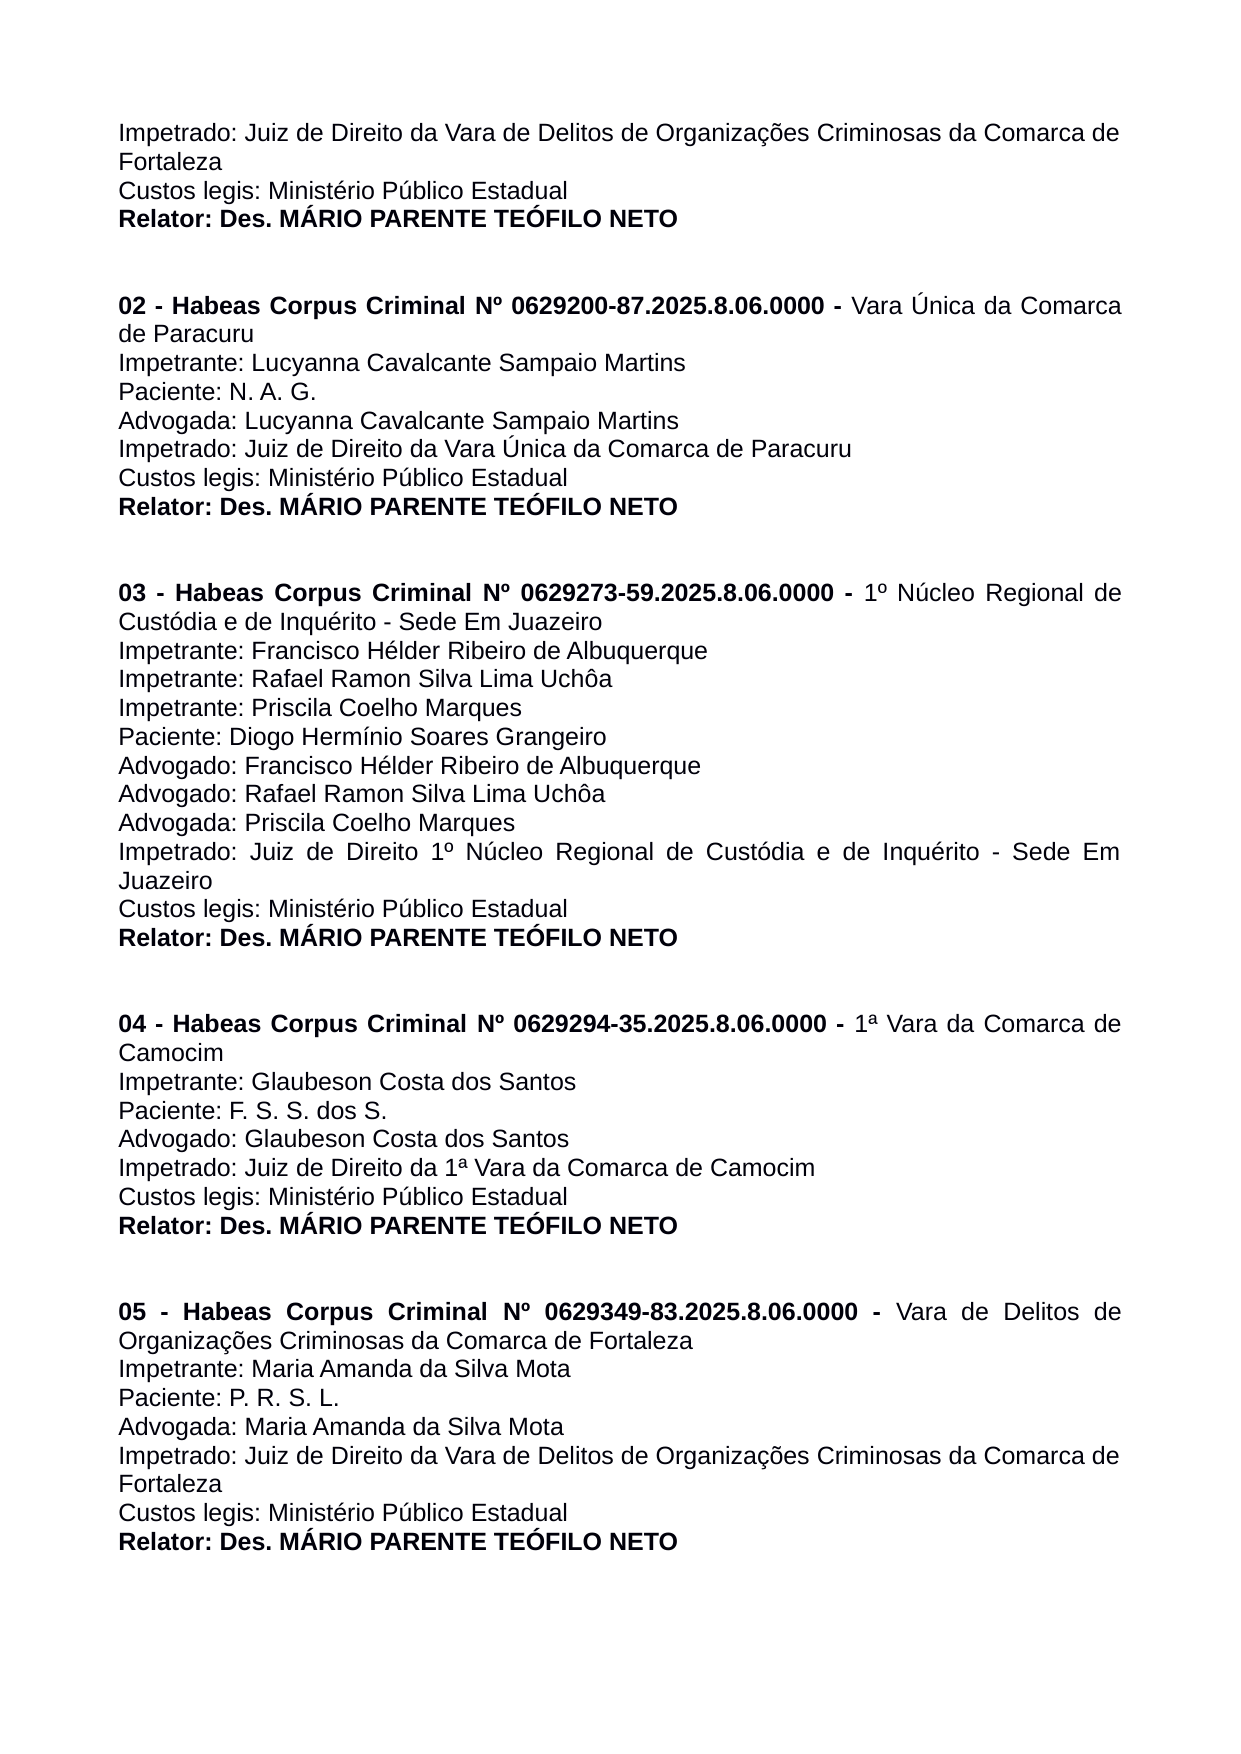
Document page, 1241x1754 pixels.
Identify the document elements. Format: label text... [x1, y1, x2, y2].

text Advogada: Priscila Coelho Marques [118, 808, 1122, 837]
text Custos legis: Ministério Público Estadual [118, 1182, 1122, 1211]
text Impetrado: Juiz de Direito da Vara Única da Comarca de Paracuru [118, 434, 1122, 463]
text Impetrante: Francisco Hélder Ribeiro de Albuquerque [118, 636, 1122, 664]
text Relator: Des. MÁRIO PARENTE TEÓFILO NETO [118, 204, 1122, 233]
text Impetrado: Juiz de Direito da 1ª Vara da Comarca de Camocim [118, 1153, 1122, 1182]
text Advogada: Maria Amanda da Silva Mota [118, 1412, 1122, 1441]
text 04 - Habeas Corpus Criminal Nº 0629294-35.2025.8.06.0000 - 1ª Vara da Comarca de Camocim [118, 1009, 1122, 1067]
text Paciente: P. R. S. L. [118, 1383, 1122, 1412]
text Custos legis: Ministério Público Estadual [118, 894, 1122, 923]
text Paciente: F. S. S. dos S. [118, 1096, 1122, 1124]
text Advogado: Glaubeson Costa dos Santos [118, 1124, 1122, 1153]
text Impetrado: Juiz de Direito 1º Núcleo Regional de Custódia e de Inquérito - Sede Em Juazeiro [118, 837, 1122, 894]
text Impetrante: Maria Amanda da Silva Mota [118, 1354, 1122, 1383]
text Paciente: N. A. G. [118, 377, 1122, 406]
text Custos legis: Ministério Público Estadual [118, 463, 1122, 492]
text 02 - Habeas Corpus Criminal Nº 0629200-87.2025.8.06.0000 - Vara Única da Comarca de Paracuru [118, 291, 1122, 348]
text Advogado: Francisco Hélder Ribeiro de Albuquerque [118, 751, 1122, 779]
text Impetrante: Glaubeson Costa dos Santos [118, 1067, 1122, 1096]
text Custos legis: Ministério Público Estadual [118, 1498, 1122, 1527]
text Advogada: Lucyanna Cavalcante Sampaio Martins [118, 406, 1122, 434]
text Impetrante: Lucyanna Cavalcante Sampaio Martins [118, 348, 1122, 377]
text Relator: Des. MÁRIO PARENTE TEÓFILO NETO [118, 923, 1122, 952]
text Impetrante: Priscila Coelho Marques [118, 693, 1122, 722]
text Relator: Des. MÁRIO PARENTE TEÓFILO NETO [118, 1211, 1122, 1239]
text Impetrado: Juiz de Direito da Vara de Delitos de Organizações Criminosas da Comarca de Fortaleza [118, 1441, 1122, 1498]
text Custos legis: Ministério Público Estadual [118, 176, 1122, 204]
text Advogado: Rafael Ramon Silva Lima Uchôa [118, 779, 1122, 808]
text Impetrado: Juiz de Direito da Vara de Delitos de Organizações Criminosas da Comarca de Fortaleza [118, 118, 1122, 176]
text Impetrante: Rafael Ramon Silva Lima Uchôa [118, 664, 1122, 693]
text 03 - Habeas Corpus Criminal Nº 0629273-59.2025.8.06.0000 - 1º Núcleo Regional de Custódia e de Inquérito - Sede Em Juazeiro [118, 578, 1122, 636]
text Paciente: Diogo Hermínio Soares Grangeiro [118, 722, 1122, 751]
text Relator: Des. MÁRIO PARENTE TEÓFILO NETO [118, 1527, 1122, 1556]
text Relator: Des. MÁRIO PARENTE TEÓFILO NETO [118, 492, 1122, 521]
text 05 - Habeas Corpus Criminal Nº 0629349-83.2025.8.06.0000 - Vara de Delitos de Organizações Criminosas da Comarca de Fortaleza [118, 1297, 1122, 1354]
